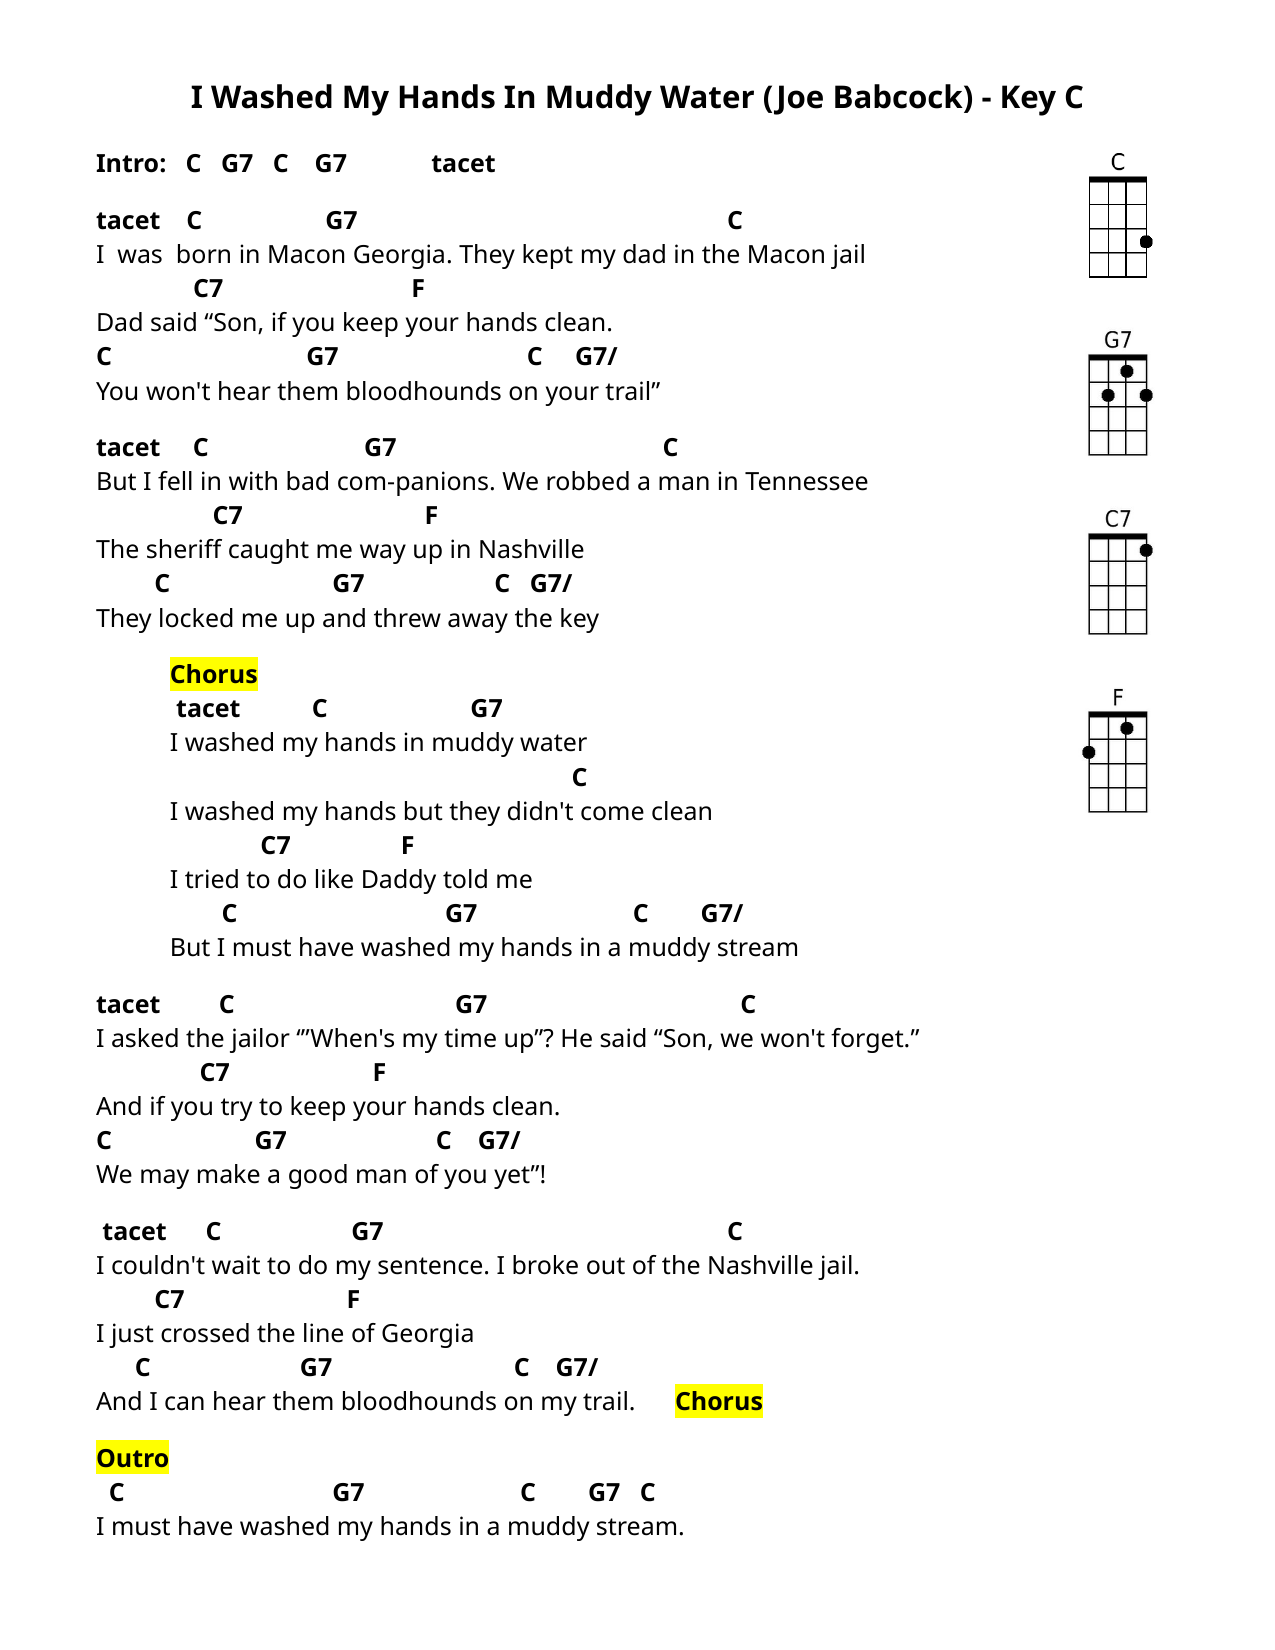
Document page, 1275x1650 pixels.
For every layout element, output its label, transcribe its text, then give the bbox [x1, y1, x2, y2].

picture [1061, 327, 1174, 478]
table_header [1050, 140, 1185, 322]
text I Washed My Hands In Muddy Water (Joe Babcock) - Key C [90, 75, 1185, 118]
picture [1061, 506, 1174, 657]
table_cell [1050, 322, 1185, 501]
table_cell [1050, 858, 1185, 1565]
table_cell [1050, 679, 1185, 858]
picture [1061, 684, 1174, 835]
picture [1061, 149, 1174, 300]
table_header Intro: C G7 C G7 tacet tacet C G7 C I was born in Macon Georgia. They kept my dad in the Macon jail C7 F Dad said “Son, if you keep your hands clean. C G7 C G7/ You won't hear them bloodhounds on your trail” tacet C G7 C But I fell in with bad com-panions. We robbed a man in Tennessee C7 F The sheriff caught me way up in Nashville C G7 C G7/ They locked me up and threw away the key Chorus tacet C G7 I washed my hands in muddy water C I washed my hands but they didn't come clean C7 F I tried to do like Daddy told me C G7 C G7/ But I must have washed my hands in a muddy stream tacet C G7 C I asked the jailor ‘”When's my time up”? He said “Son, we won't forget.” C7 F And if you try to keep your hands clean. C G7 C G7/ We may make a good man of you yet”! tacet C G7 C I couldn't wait to do my sentence. I broke out of the Nashville jail. C7 F I just crossed the line of Georgia C G7 C G7/ And I can hear them bloodhounds on my trail. Chorus Outro C G7 C G7 C I must have washed my hands in a muddy stream. [90, 140, 1050, 1565]
table_cell [1050, 501, 1185, 679]
